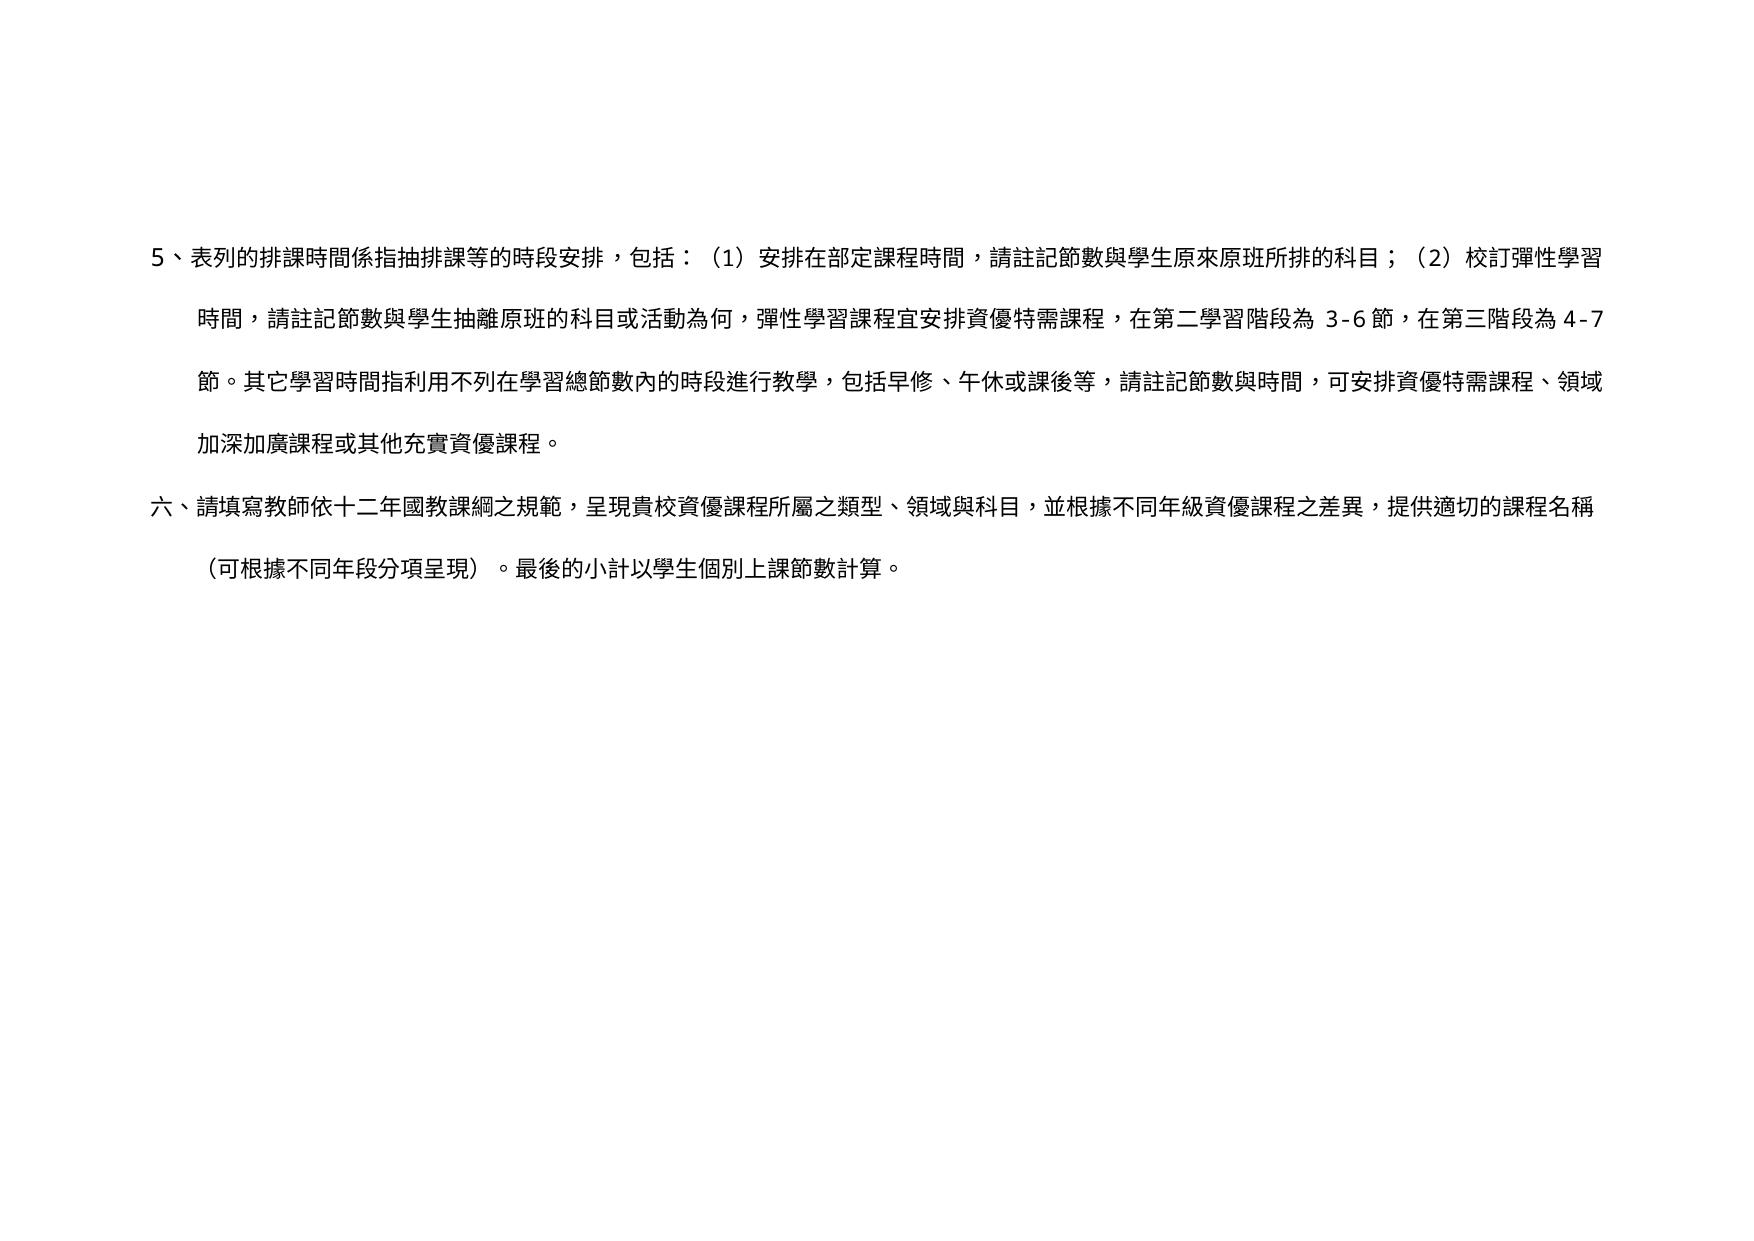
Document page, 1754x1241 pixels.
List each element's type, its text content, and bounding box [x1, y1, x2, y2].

text 六、請填寫教師依十二年國教課綱之規範，呈現貴校資優課程所屬之類型、領域與科目，並根據不同年級資優課程之差異，提供適切的課程名稱（可根據不同年段分項呈現）。最後的小計以學生個別上課節數計算。 [150, 464, 1604, 589]
list 表列的排課時間係指抽排課等的時段安排，包括：（1）安排在部定課程時間，請註記節數與學生原來原班所排的科目；（2）校訂彈性學習時間，請註記節數與學生抽離原班的科目或活動為何，彈性學習課程宜安排資優特需課程，在第二學習階段為3-6節，在第三階段為4-7節。其它學習時間指利用不列在學習總節數內的時段進行教學，包括早修、午休或課後等，請註記節數與時間，可安排資優特需課程、領域加深加廣課程或其他充實資優課程。 [150, 214, 1604, 464]
